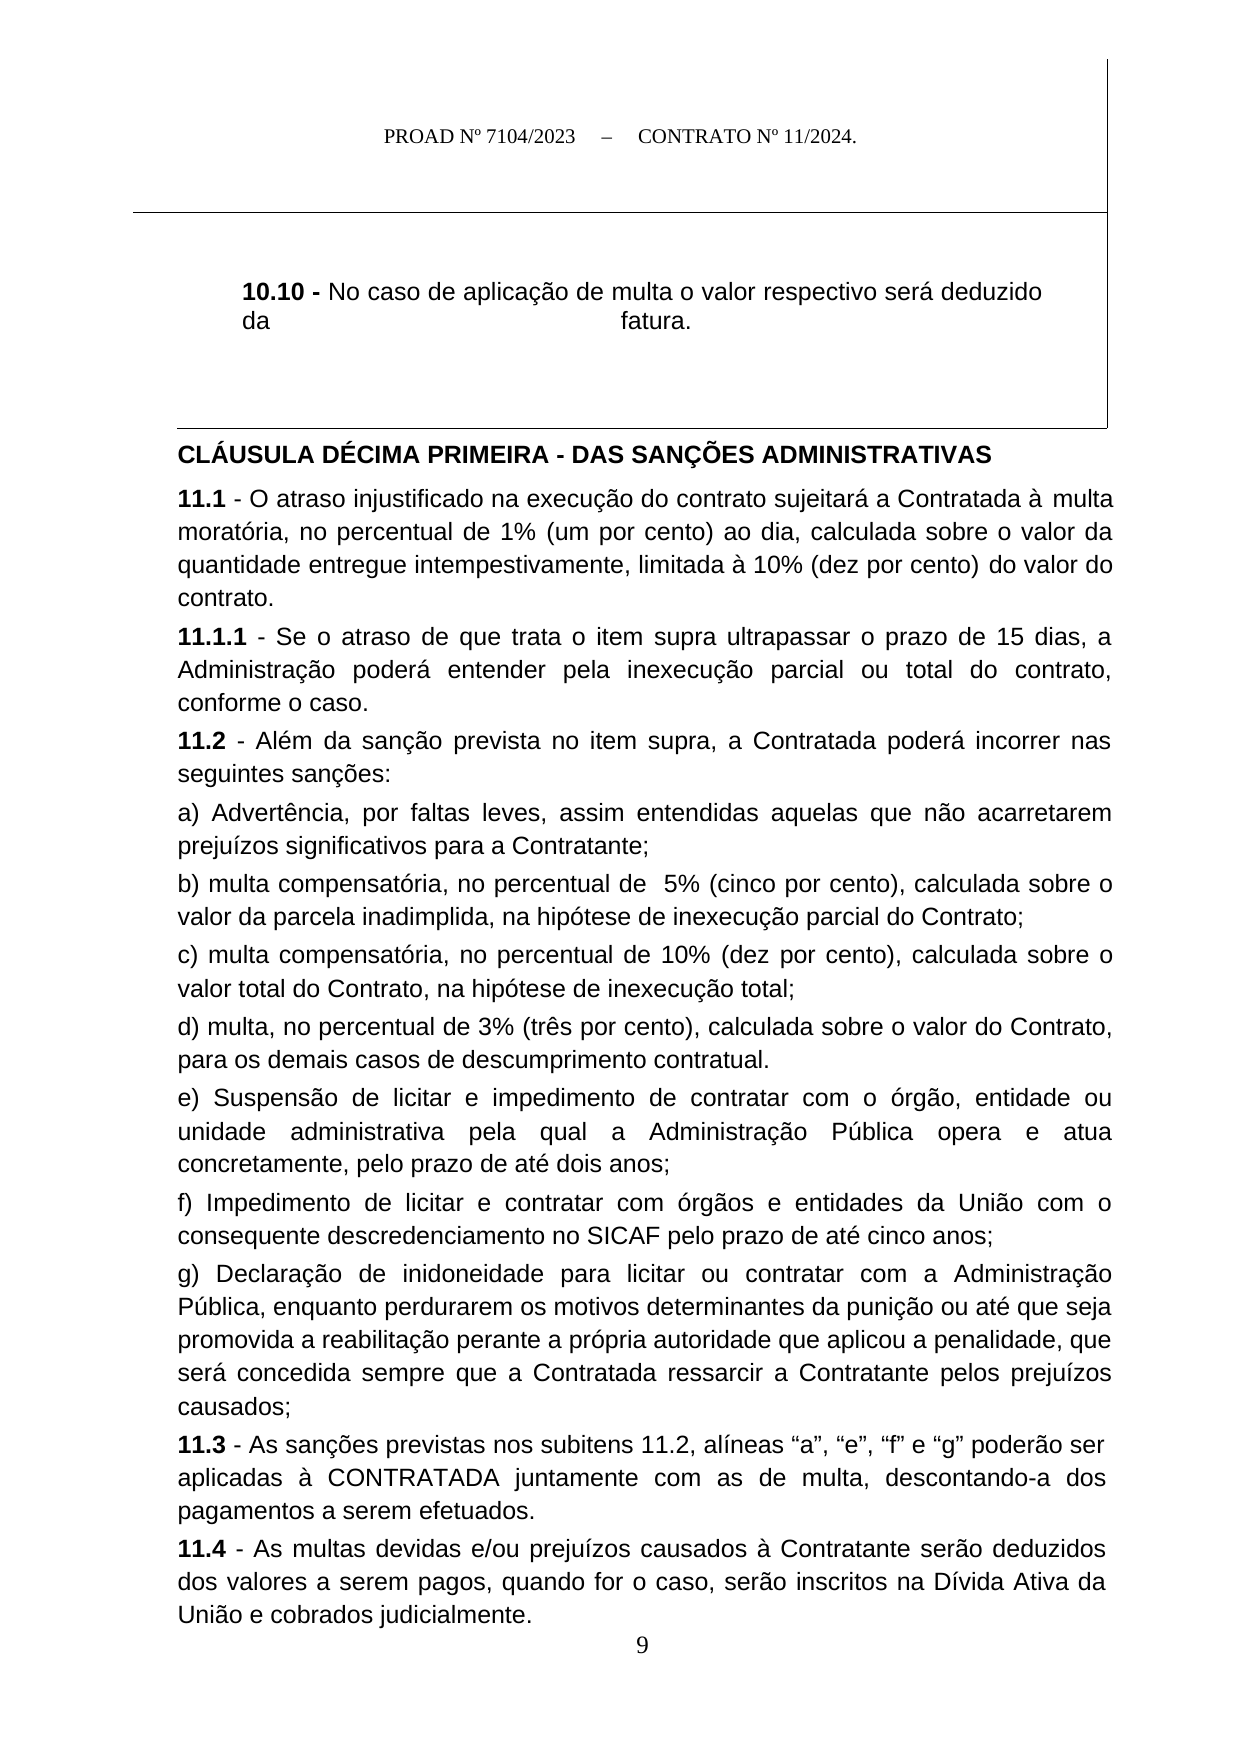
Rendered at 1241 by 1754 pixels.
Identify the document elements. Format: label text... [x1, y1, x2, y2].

text 11.4 - As multas devidas e/ou prejuízos causados à Contratante serão deduzidos dos valores a serem pagos, quando for o caso, serão inscritos na Dívida Ativa da União e cobrados judicialmente. [177, 1534, 1107, 1629]
text f) Impedimento de licitar e contratar com órgãos e entidades da União com o consequente descredenciamento no SICAF pelo prazo de até cinco anos; [177, 1188, 1113, 1250]
text CLÁUSULA DÉCIMA PRIMEIRA - DAS SANÇÕES ADMINISTRATIVAS [177, 440, 1107, 469]
text 10.10 - No caso de aplicação de multa o valor respectivo será deduzido da fatura. [177, 212, 1107, 428]
text b) multa compensatória, no percentual de 5% (cinco por cento), calculada sobre o valor da parcela inadimplida, na hipótese de inexecução parcial do Contrato; [177, 869, 1113, 931]
text 11.2 - Além da sanção prevista no item supra, a Contratada poderá incorrer nas seguintes sanções: [177, 726, 1113, 788]
text e) Suspensão de licitar e impedimento de contratar com o órgão, entidade ou unidade administrativa pela qual a Administração Pública opera e atua concretamente, pelo prazo de até dois anos; [177, 1083, 1113, 1178]
text a) Advertência, por faltas leves, assim entendidas aquelas que não acarretarem prejuízos significativos para a Contratante; [177, 798, 1113, 859]
text 11.1.1 - Se o atraso de que trata o item supra ultrapassar o prazo de 15 dias, a Administração poderá entender pela inexecução parcial ou total do contrato, conforme o caso. [177, 622, 1113, 716]
text c) multa compensatória, no percentual de 10% (dez por cento), calculada sobre o valor total do Contrato, na hipótese de inexecução total; [177, 941, 1113, 1002]
text d) multa, no percentual de 3% (três por cento), calculada sobre o valor do Contrato, para os demais casos de descumprimento contratual. [177, 1012, 1113, 1074]
text g) Declaração de inidoneidade para licitar ou contratar com a Administração Pública, enquanto perdurarem os motivos determinantes da punição ou até que seja promovida a reabilitação perante a própria autoridade que aplicou a penalidade, que será concedida sempre que a Contratada ressarcir a Contratante pelos prejuízos causados; [177, 1259, 1113, 1420]
text 11.1 - O atraso injustificado na execução do contrato sujeitará a Contratada à multa moratória, no percentual de 1% (um por cento) ao dia, calculada sobre o valor da quantidade entregue intempestivamente, limitada à 10% (dez por cento) do valor do contrato. [177, 484, 1113, 612]
text 11.3 - As sanções previstas nos subitens 11.2, alíneas “a”, “e”, “f” e “g” poderão ser aplicadas à CONTRATADA juntamente com as de multa, descontando-a dos pagamentos a serem efetuados. [177, 1430, 1107, 1525]
